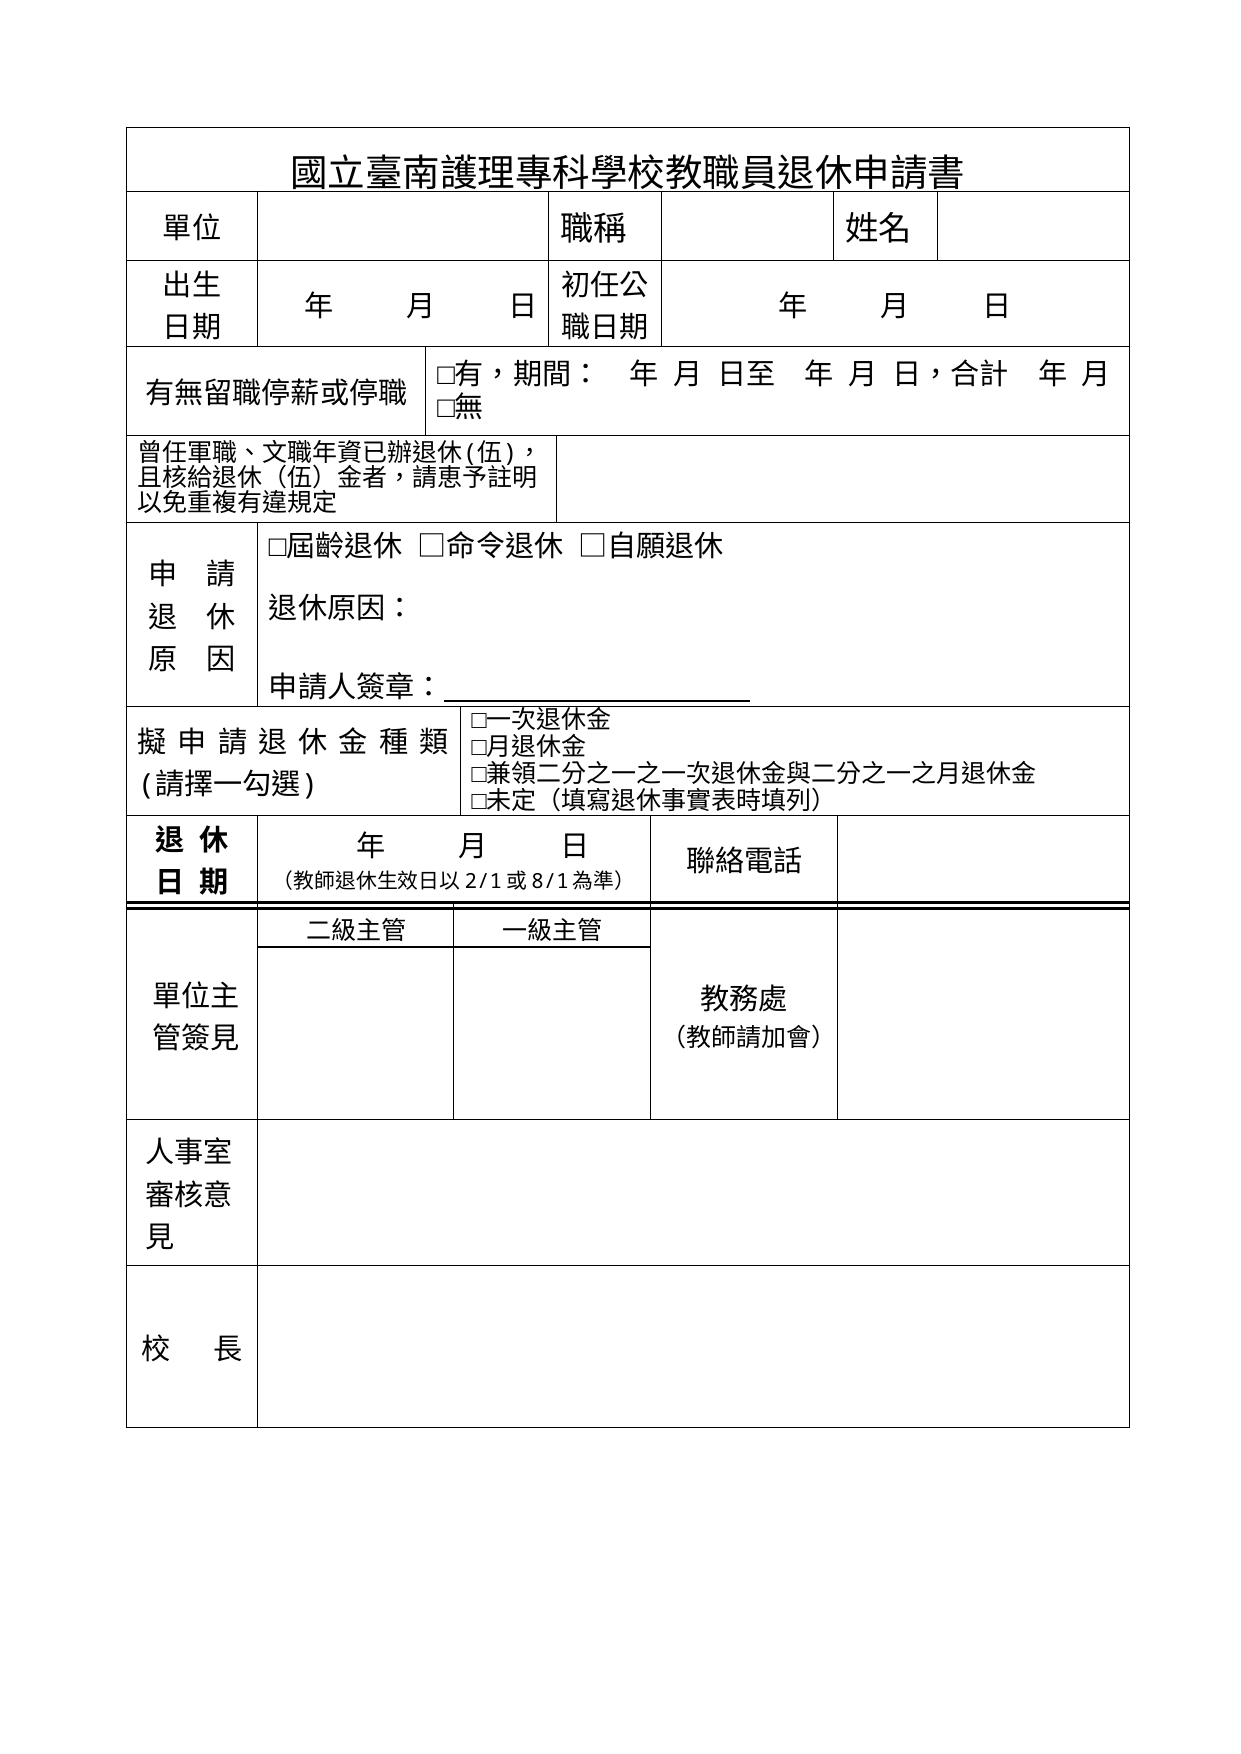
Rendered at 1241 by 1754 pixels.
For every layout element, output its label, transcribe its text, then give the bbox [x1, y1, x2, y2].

table_cell 擬申請退休金種類 (請擇一勾選) [127, 707, 460, 815]
table_cell [258, 192, 548, 260]
table_cell [662, 192, 833, 260]
table_cell [258, 1266, 1129, 1427]
table_cell 單位 [127, 192, 257, 260]
table_cell [454, 948, 650, 1119]
table_cell 年 月 日 [662, 261, 1129, 346]
table_cell 年 月 日 [258, 261, 548, 346]
table_cell 姓名 [834, 192, 937, 260]
table_cell [838, 910, 1129, 1119]
table_header 國立臺南護理專科學校教職員退休申請書 [127, 128, 1129, 191]
table_cell 校 長 [127, 1266, 257, 1427]
table_cell 出生 日期 [127, 261, 257, 346]
table_cell 職稱 [549, 192, 661, 260]
table_cell 一級主管 [454, 910, 650, 946]
table_cell 年 月 日 （教師退休生效日以2/1或8/1為準） [258, 816, 650, 901]
table_cell 有無留職停薪或停職 [127, 347, 425, 435]
table_cell 曾任軍職、文職年資已辦退休(伍)，且核給退休（伍）金者，請恵予註明以免重複有違規定 [127, 436, 556, 522]
table_cell 初任公 職日期 [549, 261, 661, 346]
table_cell □有，期間： 年 月 日至 年 月 日，合計 年 月 □無 [426, 347, 1129, 435]
table_cell 申 請退 休 原 因 [127, 523, 257, 706]
table_cell 二級主管 [258, 910, 453, 946]
table_cell □屆齡退休 □命令退休 □自願退休 退休原因： 申請人簽章： [258, 523, 1129, 706]
table_cell 教務處 （教師請加會） [651, 910, 837, 1119]
table_cell [258, 1120, 1129, 1264]
table_cell 人事室審核意見 [127, 1120, 257, 1264]
table_cell [258, 948, 453, 1119]
table_cell 聯絡電話 [651, 816, 837, 901]
table_cell □一次退休金 □月退休金 □兼領二分之一之一次退休金與二分之一之月退休金 □未定（填寫退休事實表時填列） [461, 707, 1129, 815]
table_cell 退 休 日 期 [127, 816, 257, 901]
table_cell [557, 436, 1129, 522]
table_cell 單位主 管簽見 [127, 910, 257, 1119]
table_cell [938, 192, 1129, 260]
table_cell [838, 816, 1129, 901]
